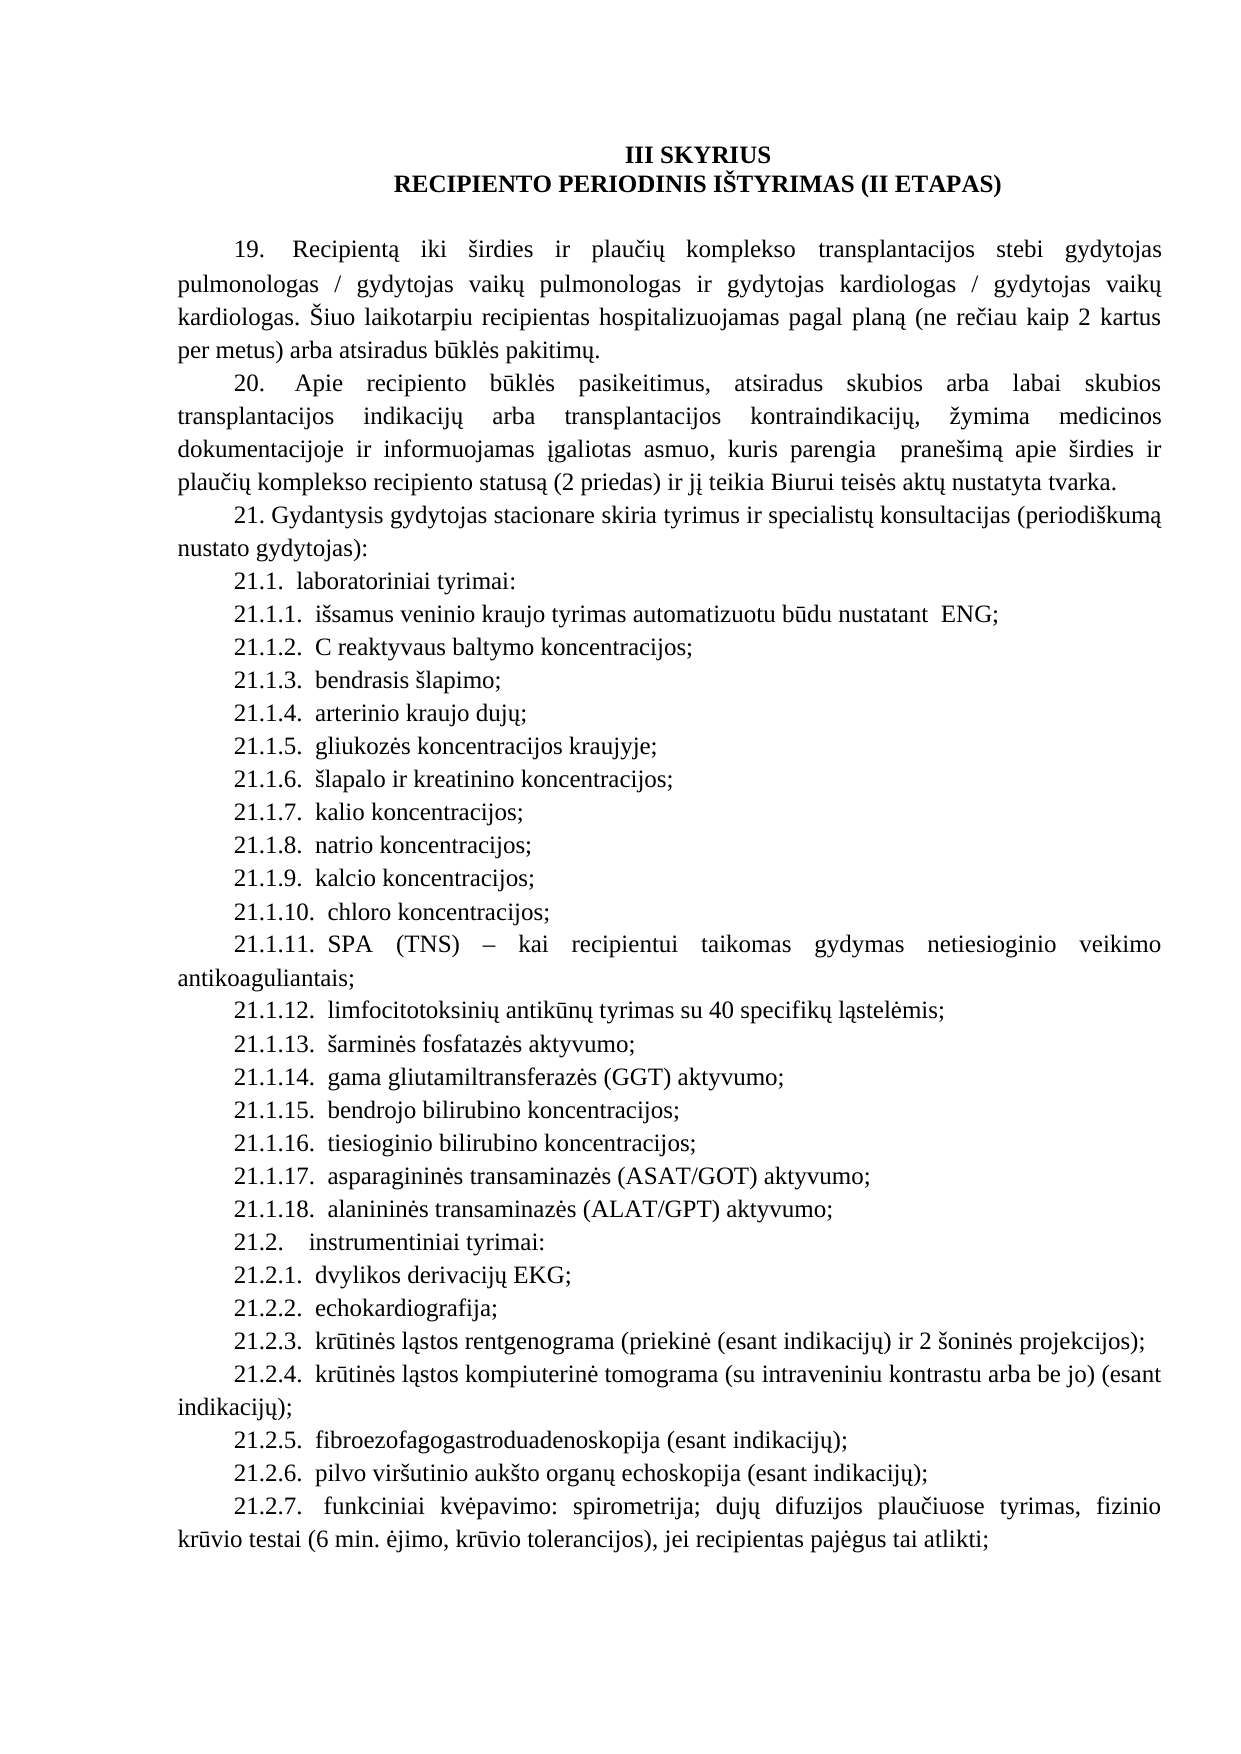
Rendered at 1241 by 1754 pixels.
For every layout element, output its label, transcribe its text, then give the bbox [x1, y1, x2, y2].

text III SKYRIUS [177, 140, 1162, 169]
text 21.1.10. chloro koncentracijos; [177, 897, 1162, 925]
text 21.1.16. tiesioginio bilirubino koncentracijos; [177, 1128, 1162, 1156]
text 21.1.12. limfocitotoksinių antikūnų tyrimas su 40 specifikų ląstelėmis; [177, 996, 1162, 1024]
text 21.1.9. kalcio koncentracijos; [177, 863, 1162, 892]
text 19. Recipientą iki širdies ir plaučių komplekso transplantacijos stebi gydytojas pulmonologas / gydytojas vaikų pulmonologas ir gydytojas kardiologas / gydytojas vaikų kardiologas. Šiuo laikotarpiu recipientas hospitalizuojamas pagal planą (ne rečiau kaip 2 kartus per metus) arba atsiradus būklės pakitimų. [177, 231, 1162, 364]
text 21.1.8. natrio koncentracijos; [177, 831, 1162, 859]
text 21.2.1. dvylikos derivacijų EKG; [177, 1260, 1162, 1288]
text 21.1.4. arterinio kraujo dujų; [177, 698, 1162, 727]
text 21.1.15. bendrojo bilirubino koncentracijos; [177, 1095, 1162, 1123]
text 21.1.18. alanininės transaminazės (ALAT/GPT) aktyvumo; [177, 1194, 1162, 1222]
text 21.1.1. išsamus veninio kraujo tyrimas automatizuotu būdu nustatant ENG; [177, 599, 1162, 628]
text 21.1.11. SPA (TNS) – kai recipientui taikomas gydymas netiesioginio veikimo antikoaguliantais; [177, 929, 1162, 991]
text 21.2.4. krūtinės ląstos kompiuterinė tomograma (su intraveniniu kontrastu arba be jo) (esant indikacijų); [177, 1359, 1162, 1421]
text 21.1.5. gliukozės koncentracijos kraujyje; [177, 731, 1162, 760]
text 21.1.3. bendrasis šlapimo; [177, 665, 1162, 694]
text 21.2.2. echokardiografija; [177, 1293, 1162, 1322]
text 21.1.14. gama gliutamiltransferazės (GGT) aktyvumo; [177, 1062, 1162, 1090]
text 21.2.6. pilvo viršutinio aukšto organų echoskopija (esant indikacijų); [177, 1458, 1162, 1487]
text 20. Apie recipiento būklės pasikeitimus, atsiradus skubios arba labai skubios transplantacijos indikacijų arba transplantacijos kontraindikacijų, žymima medicinos dokumentacijoje ir informuojamas įgaliotas asmuo, kuris parengia pranešimą apie širdies ir plaučių komplekso recipiento statusą (2 priedas) ir jį teikia Biurui teisės aktų nustatyta tvarka. [177, 368, 1162, 496]
text 21.1.13. šarminės fosfatazės aktyvumo; [177, 1029, 1162, 1057]
text 21. Gydantysis gydytojas stacionare skiria tyrimus ir specialistų konsultacijas (periodiškumą nustato gydytojas): [177, 500, 1162, 562]
text 21.2.5. fibroezofagogastroduadenoskopija (esant indikacijų); [177, 1425, 1162, 1454]
text 21.1.2. C reaktyvaus baltymo koncentracijos; [177, 632, 1162, 661]
text 21.1. laboratoriniai tyrimai: [177, 566, 1162, 595]
text 21.2.3. krūtinės ląstos rentgenograma (priekinė (esant indikacijų) ir 2 šoninės projekcijos); [177, 1326, 1162, 1354]
text 21.2.7. funkciniai kvėpavimo: spirometrija; dujų difuzijos plaučiuose tyrimas, fizinio krūvio testai (6 min. ėjimo, krūvio tolerancijos), jei recipientas pajėgus tai atlikti; [177, 1491, 1162, 1553]
text 21.1.7. kalio koncentracijos; [177, 797, 1162, 826]
text RECIPIENTO PERIODINIS IŠTYRIMAS (II ETAPAS) [177, 169, 1162, 198]
text 21.1.6. šlapalo ir kreatinino koncentracijos; [177, 764, 1162, 793]
text 21.2. instrumentiniai tyrimai: [177, 1227, 1162, 1256]
text 21.1.17. asparagininės transaminazės (ASAT/GOT) aktyvumo; [177, 1161, 1162, 1189]
